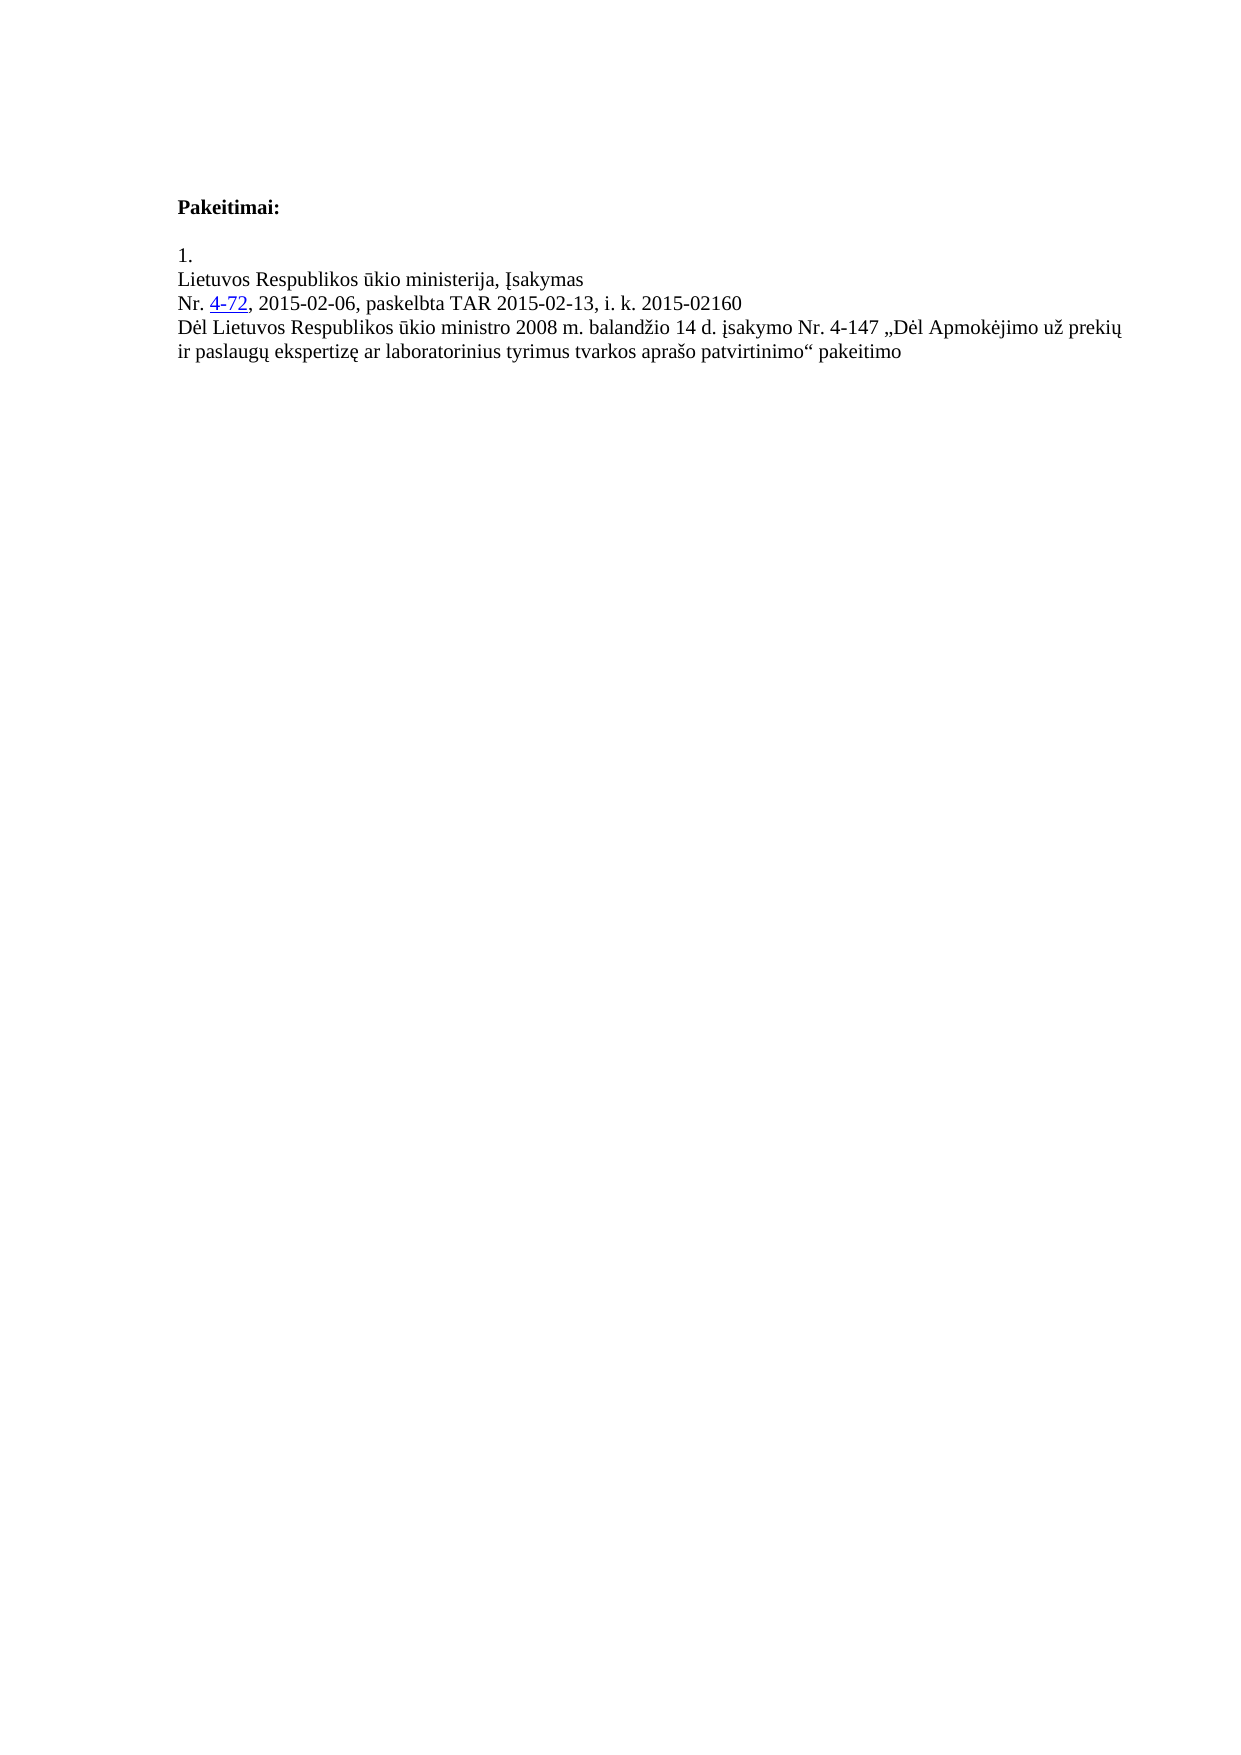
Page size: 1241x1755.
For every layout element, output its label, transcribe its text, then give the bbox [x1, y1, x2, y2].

text Nr. 4-72, 2015-02-06, paskelbta TAR 2015-02-13, i. k. 2015-02160 [177, 291, 1122, 315]
text Pakeitimai: [177, 195, 1122, 219]
text Dėl Lietuvos Respublikos ūkio ministro 2008 m. balandžio 14 d. įsakymo Nr. 4-147 „Dėl Apmokėjimo už prekių ir paslaugų ekspertizę ar laboratorinius tyrimus tvarkos aprašo patvirtinimo“ pakeitimo [177, 315, 1122, 363]
text Lietuvos Respublikos ūkio ministerija, Įsakymas [177, 267, 1122, 291]
text 1. [177, 243, 1122, 267]
